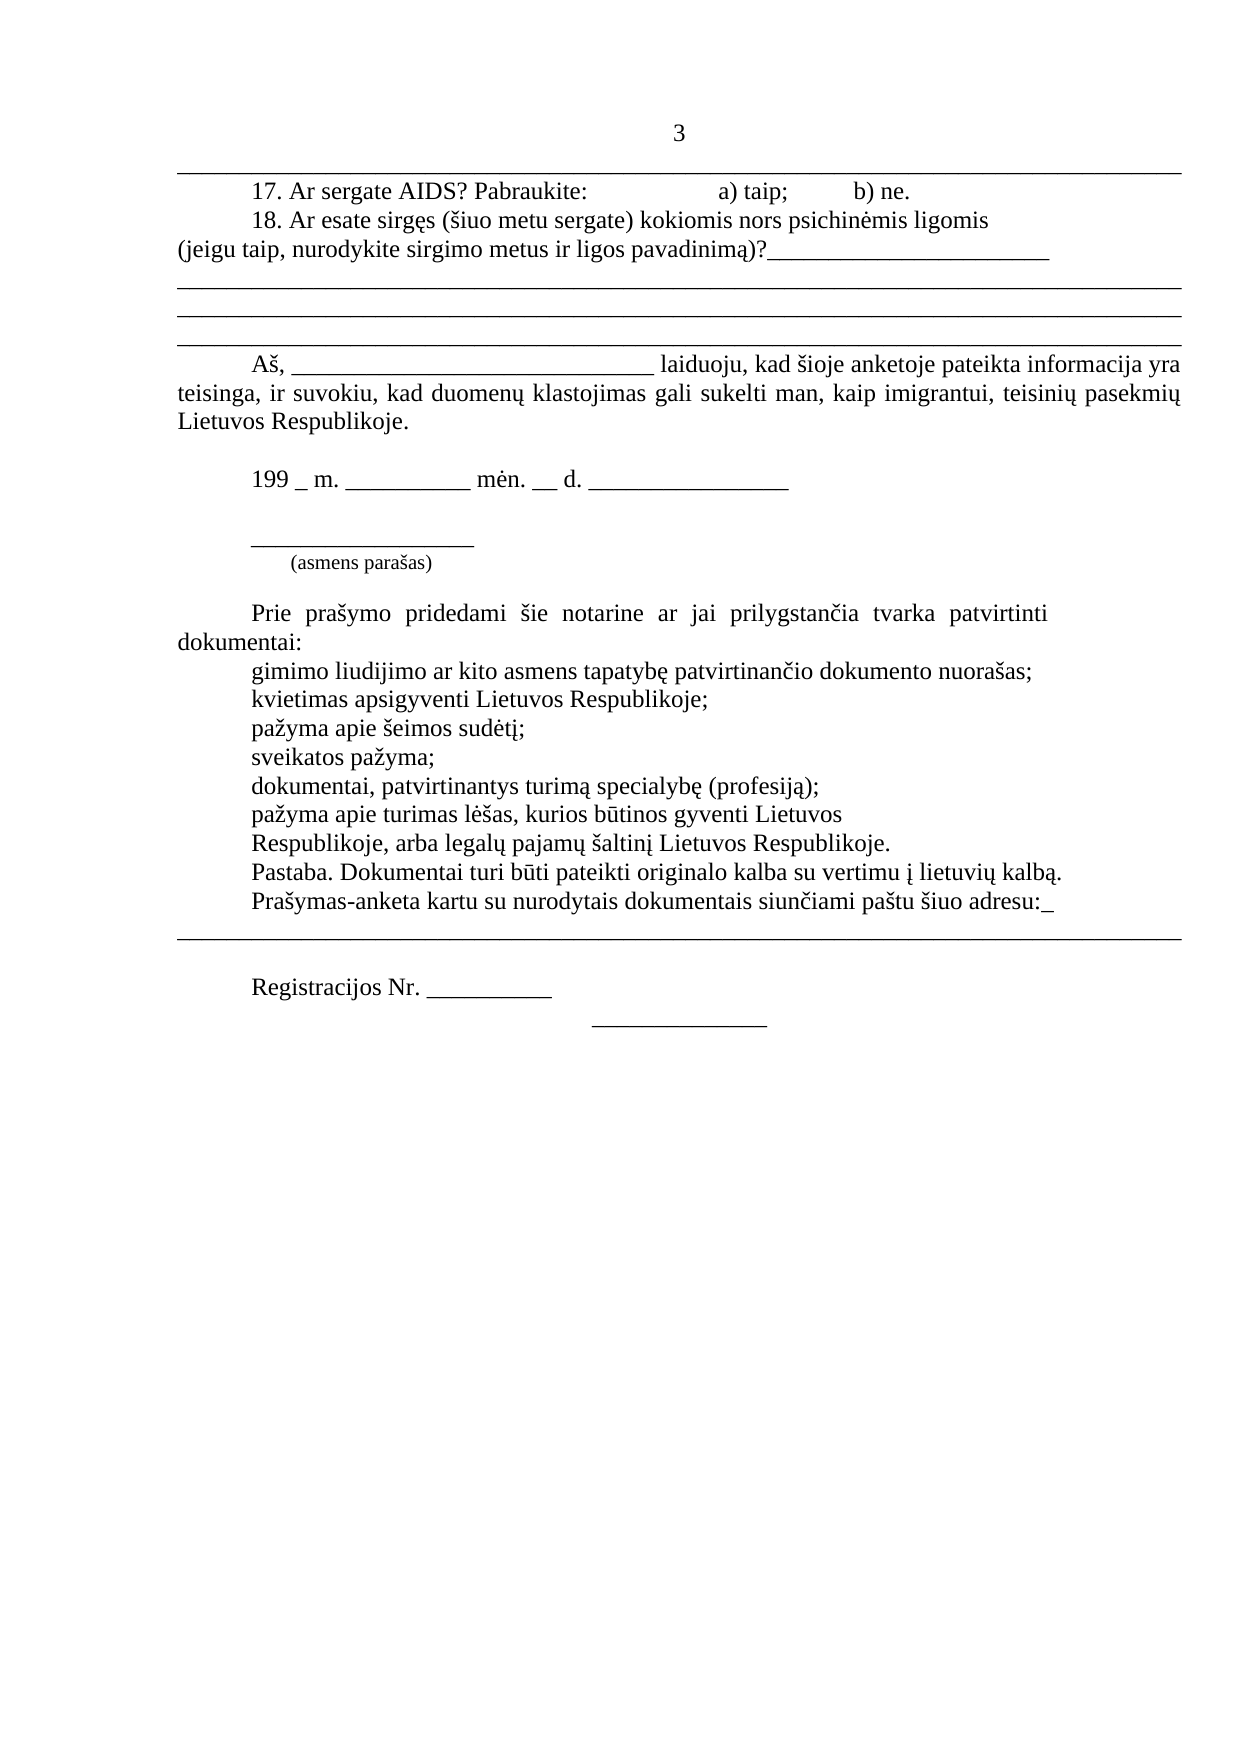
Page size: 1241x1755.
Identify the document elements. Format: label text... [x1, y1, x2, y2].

text kvietimas apsigyventi Lietuvos Respublikoje; [177, 684, 1049, 713]
text 199 _ m. __________ mėn. __ d. ________________ [177, 464, 1049, 493]
text pažyma apie šeimos sudėtį; [177, 713, 1049, 742]
text 18. Ar esate sirgęs (šiuo metu sergate) kokiomis nors psichinėmis ligomis (jeigu taip, nurodykite sirgimo metus ir ligos pavadinimą)? [177, 205, 1049, 263]
text Aš, _____________________________ laiduoju, kad šioje anketoje pateikta informacija yra teisinga, ir suvokiu, kad duomenų klastojimas gali sukelti man, kaip imigrantui, teisinių pasekmių Lietuvos Respublikoje. [177, 349, 1181, 435]
text Respublikoje, arba legalų pajamų šaltinį Lietuvos Respublikoje. [177, 828, 1049, 857]
text sveikatos pažyma; [177, 742, 1049, 771]
text Prašymas-anketa kartu su nurodytais dokumentais siunčiami paštu šiuo adresu: [177, 886, 1049, 914]
text pažyma apie turimas lėšas, kurios būtinos gyventi Lietuvos [177, 799, 1049, 828]
text dokumentai, patvirtinantys turimą specialybę (profesiją); [177, 771, 1049, 799]
text (asmens parašas) [177, 550, 1049, 574]
text 17. Ar sergate AIDS? Pabraukite: a) taip; b) ne. [177, 176, 1049, 205]
text Prie prašymo pridedami šie notarine ar jai prilygstančia tvarka patvirtinti dokumentai: [177, 598, 1049, 656]
text Pastaba. Dokumentai turi būti pateikti originalo kalba su vertimu į lietuvių kalbą. [177, 857, 1181, 886]
text ______________ [177, 1001, 1181, 1029]
text gimimo liudijimo ar kito asmens tapatybę patvirtinančio dokumento nuorašas; [177, 656, 1049, 684]
text Registracijos Nr. __________ [177, 972, 1181, 1001]
